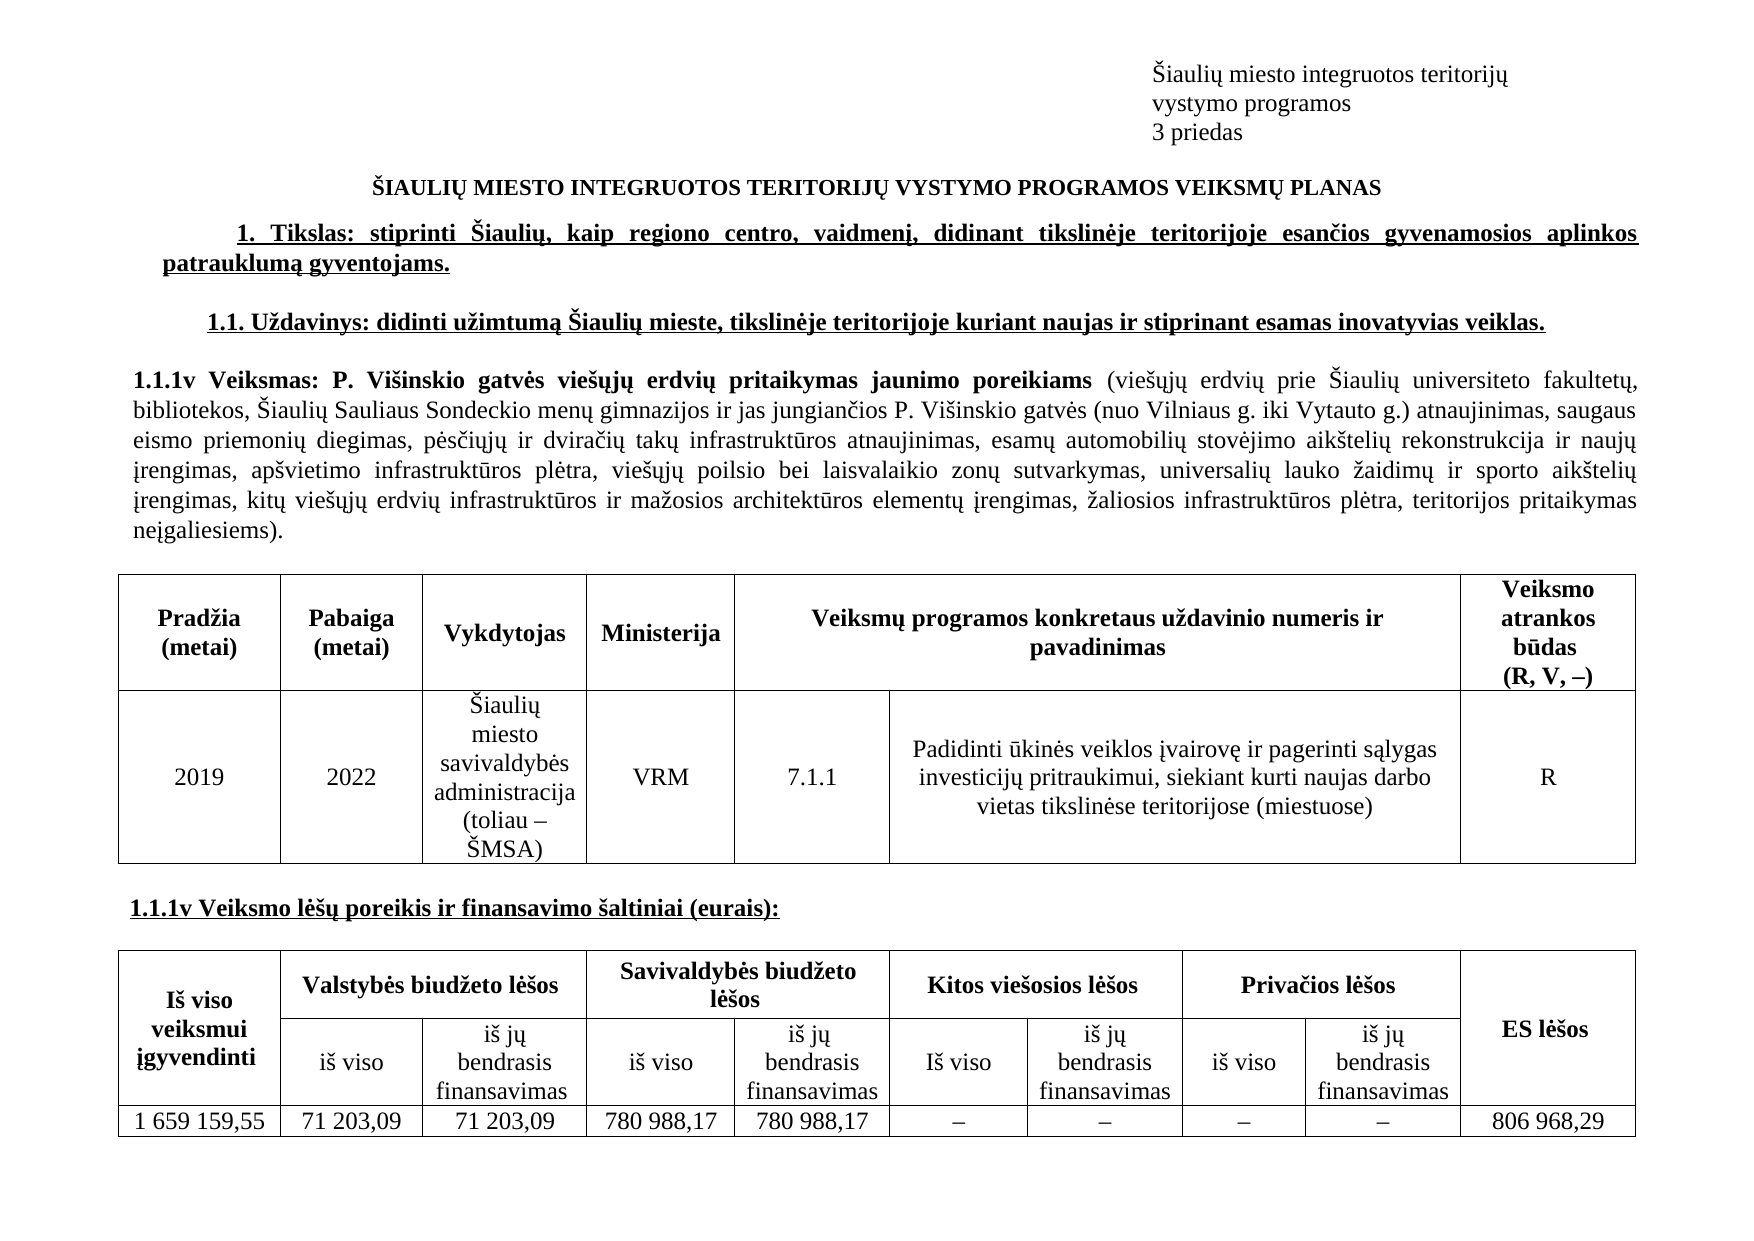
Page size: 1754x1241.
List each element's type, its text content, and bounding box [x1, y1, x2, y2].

text 1.1.1v Veiksmas: P. Višinskio gatvės viešųjų erdvių pritaikymas jaunimo poreikiams (viešųjų erdvių prie Šiaulių universiteto fakultetų, bibliotekos, Šiaulių Sauliaus Sondeckio menų gimnazijos ir jas jungiančios P. Višinskio gatvės (nuo Vilniaus g. iki Vytauto g.) atnaujinimas, saugaus eismo priemonių diegimas, pėsčiųjų ir dviračių takų infrastruktūros atnaujinimas, esamų automobilių stovėjimo aikštelių rekonstrukcija ir naujų įrengimas, apšvietimo infrastruktūros plėtra, viešųjų poilsio bei laisvalaikio zonų sutvarkymas, universalių lauko žaidimų ir sporto aikštelių įrengimas, kitų viešųjų erdvių infrastruktūros ir mažosios architektūros elementų įrengimas, žaliosios infrastruktūros plėtra, teritorijos pritaikymas neįgaliesiems). [133, 365, 1639, 544]
table_cell Kitos viešosios lėšos [890, 951, 1182, 1018]
table_header Veiksmo atrankos būdas (R, V, –) [1461, 575, 1635, 689]
table_cell 71 203,09 [423, 1106, 586, 1136]
text vystymo programos [1152, 88, 1636, 117]
table_cell 780 988,17 [587, 1106, 734, 1136]
table_cell iš jų bendrasis finansavimas [1028, 1019, 1182, 1105]
table_cell ES lėšos [1461, 951, 1635, 1105]
table_cell 806 968,29 [1461, 1106, 1635, 1136]
table_cell Iš viso veiksmui įgyvendinti [119, 951, 280, 1105]
table_cell 1.1.1v Veiksmo lėšų poreikis ir finansavimo šaltiniai (eurais): [118, 864, 1636, 950]
table_cell – [1183, 1106, 1305, 1136]
text 1.1. Uždavinys: didinti užimtumą Šiaulių mieste, tikslinėje teritorijoje kuriant naujas ir stiprinant esamas inovatyvias veiklas. [118, 307, 1683, 336]
text Šiaulių miesto integruotos teritorijų [1152, 59, 1636, 88]
table_cell Iš viso [890, 1019, 1027, 1105]
table_cell Valstybės biudžeto lėšos [281, 951, 586, 1018]
table_cell 1 659 159,55 [119, 1106, 280, 1136]
table_header Pabaiga (metai) [281, 575, 422, 689]
table_header Veiksmų programos konkretaus uždavinio numeris ir pavadinimas [735, 575, 1460, 689]
table_cell R [1461, 691, 1635, 863]
table_cell VRM [587, 691, 734, 863]
table_cell Savivaldybės biudžeto lėšos [587, 951, 889, 1018]
text ŠIAULIŲ MIESTO INTEGRUOTOS TERITORIJŲ VYSTYMO PROGRAMOS VEIKSMŲ PLANAS [118, 174, 1636, 200]
table_cell iš jų bendrasis finansavimas [735, 1019, 889, 1105]
table_cell – [1028, 1106, 1182, 1136]
table_cell Šiaulių miesto savivaldybės administracija (toliau – ŠMSA) [423, 691, 586, 863]
text 3 priedas [1019, 117, 1636, 145]
table_cell 780 988,17 [735, 1106, 889, 1136]
table_cell – [890, 1106, 1027, 1136]
table_cell 2022 [281, 691, 422, 863]
table_header Pradžia (metai) [119, 575, 280, 689]
table_cell iš jų bendrasis finansavimas [1306, 1019, 1460, 1105]
table_cell iš viso [587, 1019, 734, 1105]
table_cell iš viso [281, 1019, 422, 1105]
table_cell 7.1.1 [735, 691, 889, 863]
table_cell Privačios lėšos [1183, 951, 1460, 1018]
table_cell 71 203,09 [281, 1106, 422, 1136]
table_cell iš jų bendrasis finansavimas [423, 1019, 586, 1105]
table_cell – [1306, 1106, 1460, 1136]
table_cell iš viso [1183, 1019, 1305, 1105]
text 1. Tikslas: stiprinti Šiaulių, kaip regiono centro, vaidmenį, didinant tikslinėje teritorijoje esančios gyvenamosios aplinkos patrauklumą gyventojams. [162, 218, 1639, 277]
table_header Vykdytojas [423, 575, 586, 689]
table_cell 2019 [119, 691, 280, 863]
table_header Ministerija [587, 575, 734, 689]
table_cell Padidinti ūkinės veiklos įvairovę ir pagerinti sąlygas investicijų pritraukimui, siekiant kurti naujas darbo vietas tikslinėse teritorijose (miestuose) [890, 691, 1460, 863]
